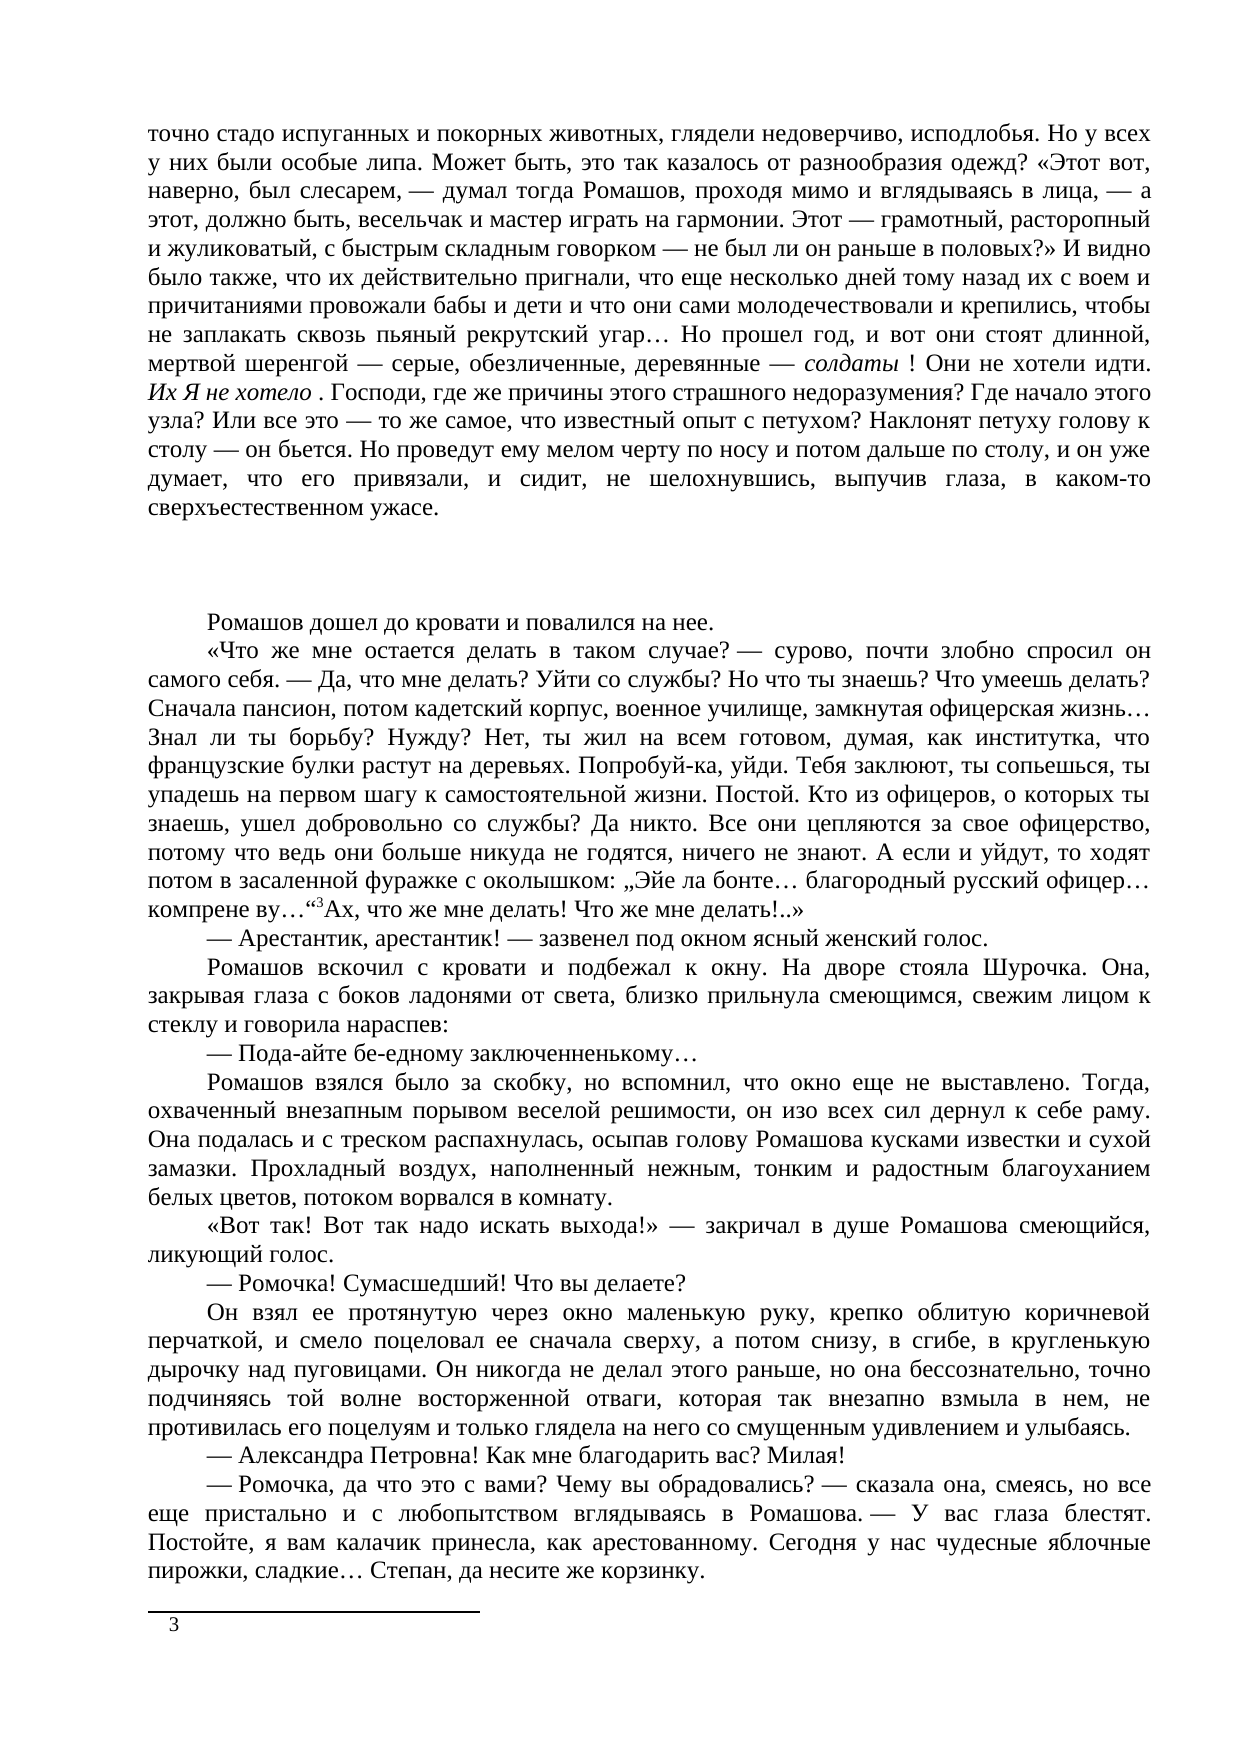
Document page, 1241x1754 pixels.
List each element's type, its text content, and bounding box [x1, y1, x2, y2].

text — Александра Петровна! Как мне благодарить вас? Милая! [148, 1441, 1152, 1469]
text Он взял ее протянутую через окно маленькую руку, крепко облитую коричневой перчаткой, и смело поцеловал ее сначала сверху, а потом снизу, в сгибе, в кругленькую дырочку над пуговицами. Он никогда не делал этого раньше, но она бессознательно, точно подчиняясь той волне восторженной отваги, которая так внезапно взмыла в нем, не противилась его поцелуям и только глядела на него со смущенным удивлением и улыбаясь. [148, 1297, 1152, 1441]
text — Арестантик, арестантик! — зазвенел под окном ясный женский голос. [148, 923, 1152, 952]
text «Что же мне остается делать в таком случае? — сурово, почти злобно спросил он самого себя. — Да, что мне делать? Уйти со службы? Но что ты знаешь? Что умеешь делать? Сначала пансион, потом кадетский корпус, военное училище, замкнутая офицерская жизнь… Знал ли ты борьбу? Нужду? Нет, ты жил на всем готовом, думая, как институтка, что французские булки растут на деревьях. Попробуй-ка, уйди. Тебя заклюют, ты сопьешься, ты упадешь на первом шагу к самостоятельной жизни. Постой. Кто из офицеров, о которых ты знаешь, ушел добровольно со службы? Да никто. Все они цепляются за свое офицерство, потому что ведь они больше никуда не годятся, ничего не знают. А если и уйдут, то ходят потом в засаленной фуражке с околышком: „Эйе ла бонте… благородный русский офицер… компрене ву…“Ах, что же мне делать! Что же мне делать!..» [148, 636, 1152, 923]
text Ромашов дошел до кровати и повалился на нее. [148, 607, 1152, 636]
text «Вот так! Вот так надо искать выхода!» — закричал в душе Ромашова смеющийся, ликующий голос. [148, 1211, 1152, 1268]
text точно стадо испуганных и покорных животных, глядели недоверчиво, исподлобья. Но у всех у них были особые липа. Может быть, это так казалось от разнообразия одежд? «Этот вот, наверно, был слесарем, — думал тогда Ромашов, проходя мимо и вглядываясь в лица, — а этот, должно быть, весельчак и мастер играть на гармонии. Этот — грамотный, расторопный и жуликоватый, с быстрым складным говорком — не был ли он раньше в половых?» И видно было также, что их действительно пригнали, что еще несколько дней тому назад их с воем и причитаниями провожали бабы и дети и что они сами молодечествовали и крепились, чтобы не заплакать сквозь пьяный рекрутский угар… Но прошел год, и вот они стоят длинной, мертвой шеренгой — серые, обезличенные, деревянные — солдаты ! Они не хотели идти. Их Я не хотело . Господи, где же причины этого страшного недоразумения? Где начало этого узла? Или все это — то же самое, что известный опыт с петухом? Наклонят петуху голову к столу — он бьется. Но проведут ему мелом черту по носу и потом дальше по столу, и он уже думает, что его привязали, и сидит, не шелохнувшись, выпучив глаза, в каком-то сверхъестественном ужасе. [148, 118, 1152, 521]
text — Ромочка, да что это с вами? Чему вы обрадовались? — сказала она, смеясь, но все еще пристально и с любопытством вглядываясь в Ромашова. — У вас глаза блестят. Постойте, я вам калачик принесла, как арестованному. Сегодня у нас чудесные яблочные пирожки, сладкие… Степан, да несите же корзинку. [148, 1469, 1152, 1584]
text Ромашов взялся было за скобку, но вспомнил, что окно еще не выставлено. Тогда, охваченный внезапным порывом веселой решимости, он изо всех сил дернул к себе раму. Она подалась и с треском распахнулась, осыпав голову Ромашова кусками известки и сухой замазки. Прохладный воздух, наполненный нежным, тонким и радостным благоуханием белых цветов, потоком ворвался в комнату. [148, 1067, 1152, 1211]
text — Ромочка! Сумасшедший! Что вы делаете? [148, 1268, 1152, 1297]
text Ромашов вскочил с кровати и подбежал к окну. На дворе стояла Шурочка. Она, закрывая глаза с боков ладонями от света, близко прильнула смеющимся, свежим лицом к стеклу и говорила нараспев: [148, 952, 1152, 1038]
text — Пода-айте бе-едному заключенненькому… [148, 1038, 1152, 1067]
